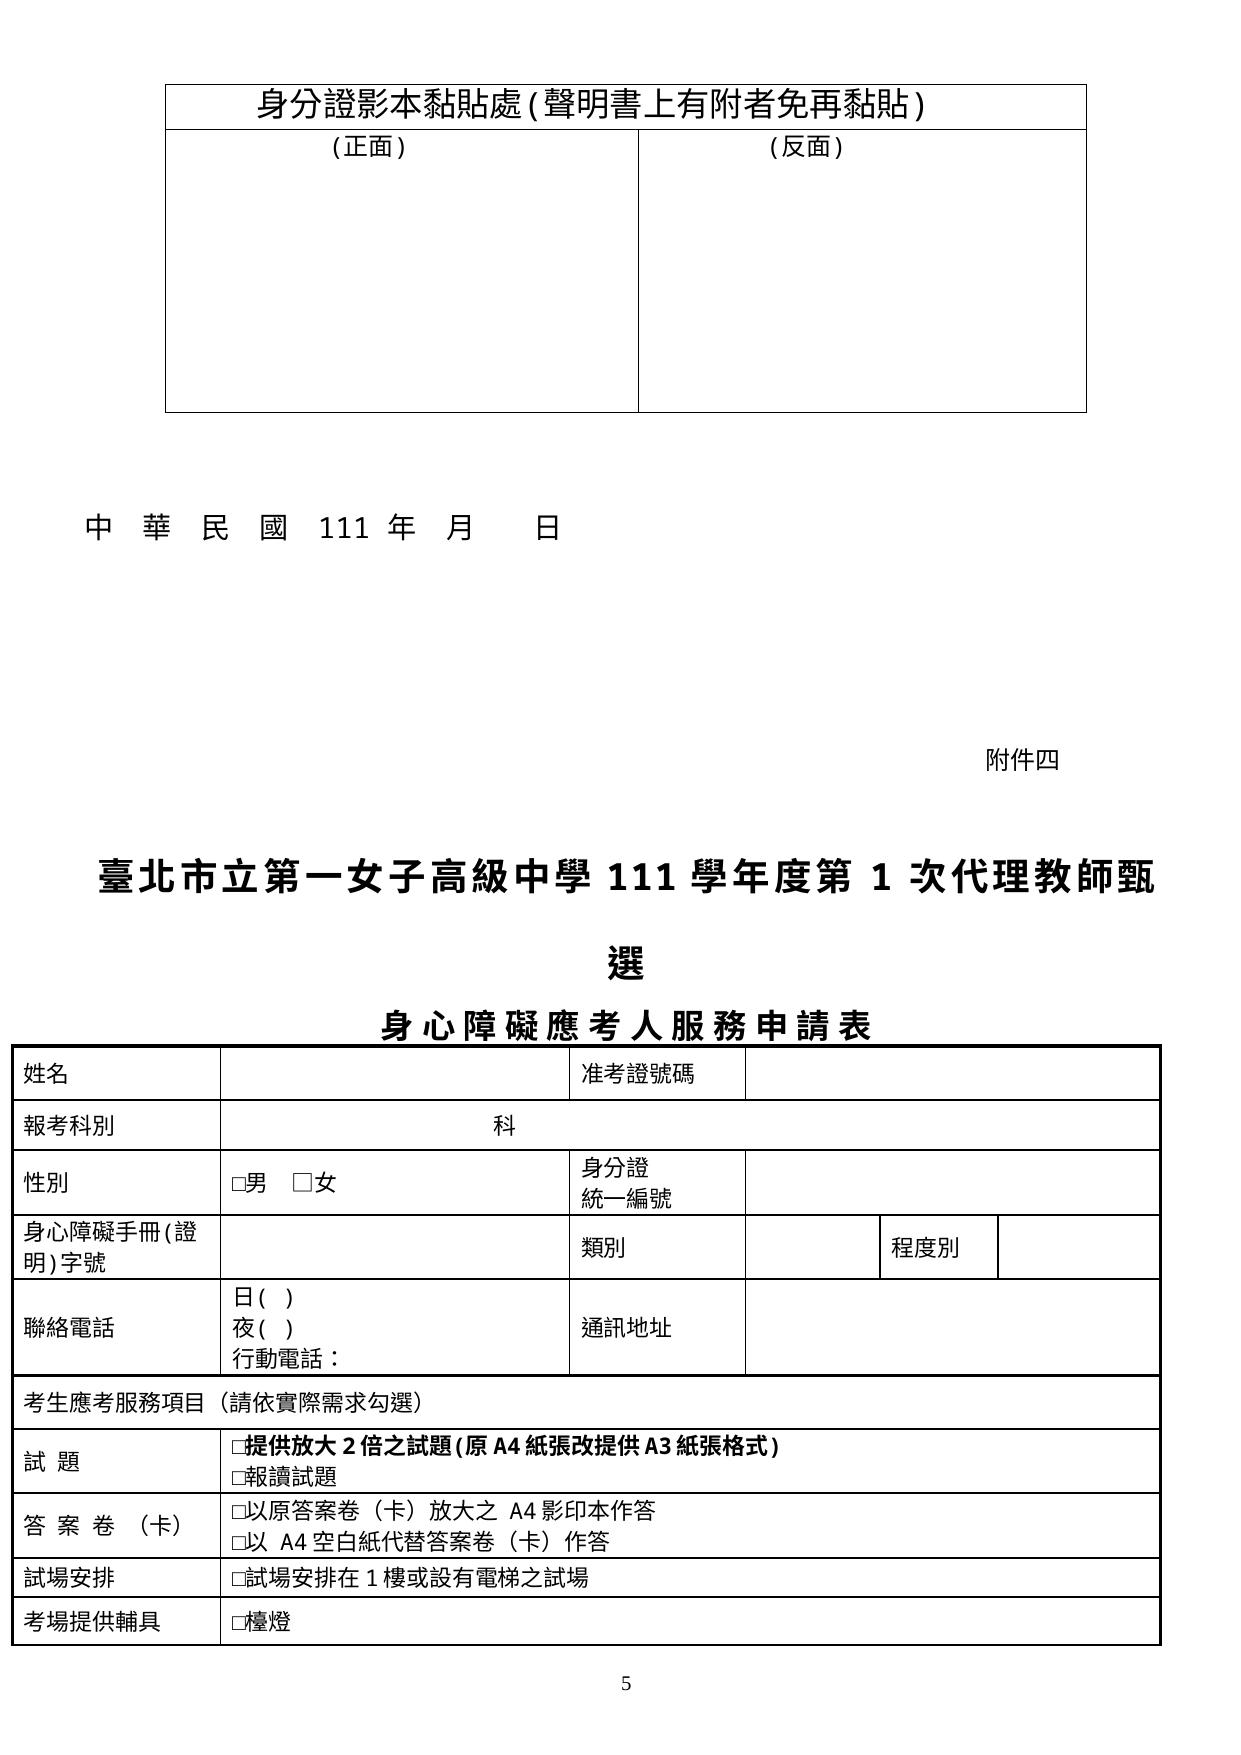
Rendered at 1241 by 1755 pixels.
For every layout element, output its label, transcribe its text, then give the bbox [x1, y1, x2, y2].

table_cell □檯燈 [221, 1598, 1159, 1644]
table_cell 試場安排 [14, 1559, 220, 1596]
text 臺北市立第一女子高級中學111學年度第1次代理教師甄選 [84, 794, 1168, 982]
table_header [746, 1048, 1159, 1099]
table_cell [221, 1216, 569, 1278]
text 身心障礙應考人服務申請表 [84, 982, 1168, 1044]
table_cell 考場提供輔具 [14, 1598, 220, 1644]
table_cell [999, 1216, 1159, 1278]
table_cell (正面) [166, 130, 638, 412]
text 附件四 [986, 741, 1074, 777]
text [971, 733, 1089, 786]
table_cell (反面) [639, 130, 1086, 412]
table_cell □試場安排在1樓或設有電梯之試場 [221, 1559, 1159, 1596]
table_header 准考證號碼 [570, 1048, 745, 1099]
table_cell [746, 1216, 879, 1278]
table_cell 性別 [14, 1151, 220, 1213]
table_header 姓名 [14, 1048, 220, 1099]
table_cell 身分證 統一編號 [570, 1151, 745, 1213]
table_cell 答 案 卷 （卡） [14, 1494, 220, 1557]
table_cell [746, 1151, 1159, 1213]
table_cell 身心障礙手冊(證明)字號 [14, 1216, 220, 1278]
table_cell 通訊地址 [570, 1280, 745, 1374]
table_header 身分證影本黏貼處(聲明書上有附者免再黏貼) [166, 85, 1086, 129]
table_cell 類別 [570, 1216, 745, 1278]
table_cell 科 [221, 1101, 1159, 1149]
table_cell □提供放大2倍之試題(原A4紙張改提供A3紙張格式) □報讀試題 [221, 1430, 1159, 1492]
text 中 華 民 國 111 年 月 日 [84, 513, 1056, 544]
table_cell □以原答案卷（卡）放大之 A4影印本作答 □以 A4空白紙代替答案卷（卡）作答 [221, 1494, 1159, 1557]
table_cell 聯絡電話 [14, 1280, 220, 1374]
table_cell [746, 1280, 1159, 1374]
table_cell 考生應考服務項目（請依實際需求勾選） [14, 1377, 1159, 1427]
table_cell □男 □女 [221, 1151, 569, 1213]
table_cell 程度別 [881, 1216, 997, 1278]
table_header [221, 1048, 569, 1099]
table_cell 報考科別 [14, 1101, 220, 1149]
table_cell 日( ) 夜( ) 行動電話： [221, 1280, 569, 1374]
table_cell 試 題 [14, 1430, 220, 1492]
